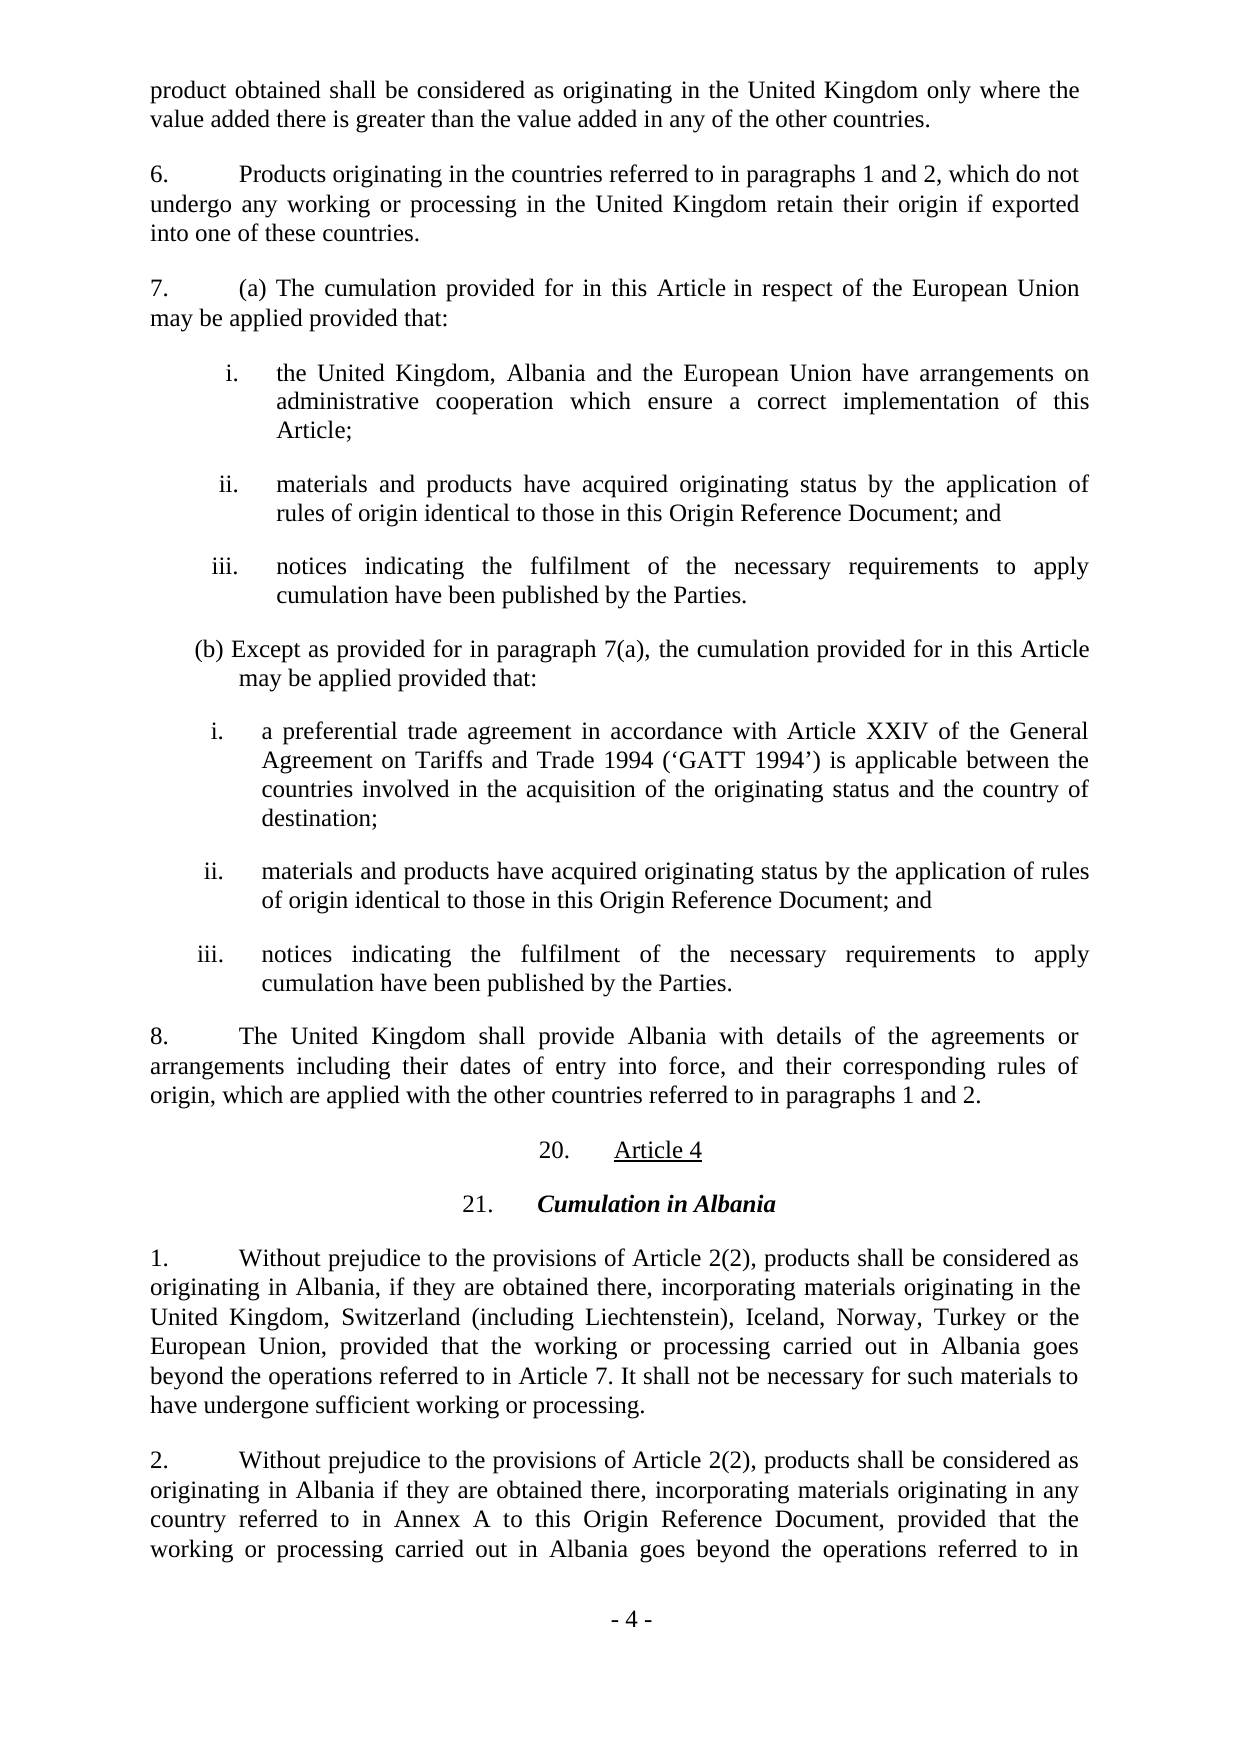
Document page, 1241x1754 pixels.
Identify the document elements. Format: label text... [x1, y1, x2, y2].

text (b) Except as provided for in paragraph 7(a), the cumulation provided for in this Article may be applied provided that: [194, 634, 1090, 691]
list a preferential trade agreement in accordance with Article XXIV of the General Agreement on Tariffs and Trade 1994 (‘GATT 1994’) is applicable between the countries involved in the acquisition of the originating status and the country of destination; [224, 716, 1090, 831]
list Without prejudice to the provisions of Article 2(2), products shall be considered as originating in Albania if they are obtained there, incorporating materials originating in any country referred to in Annex A to this Origin Reference Document, provided that the working or processing carried out in Albania goes beyond the operations referred to in [150, 1445, 1080, 1563]
list product obtained shall be considered as originating in the United Kingdom only where the value added there is greater than the value added in any of the other countries. [150, 75, 1080, 133]
list The United Kingdom shall provide Albania with details of the agreements or arrangements including their dates of entry into force, and their corresponding rules of origin, which are applied with the other countries referred to in paragraphs 1 and 2. [150, 1021, 1080, 1109]
list Without prejudice to the provisions of Article 2(2), products shall be considered as originating in Albania, if they are obtained there, incorporating materials originating in the United Kingdom, Switzerland (including Liechtenstein), Iceland, Norway, Turkey or the European Union, provided that the working or processing carried out in Albania goes beyond the operations referred to in Article 7. It shall not be necessary for such materials to have undergone sufficient working or processing. [150, 1243, 1080, 1419]
list (a) The cumulation provided for in this Article in respect of the European Union may be applied provided that: [150, 273, 1080, 332]
list notices indicating the fulfilment of the necessary requirements to apply cumulation have been published by the Parties. [224, 939, 1090, 996]
list materials and products have acquired originating status by the application of rules of origin identical to those in this Origin Reference Document; and [238, 469, 1090, 526]
subtitle Cumulation in Albania [150, 1189, 1090, 1218]
list the United Kingdom, Albania and the European Union have arrangements on administrative cooperation which ensure a correct implementation of this Article; [238, 358, 1090, 444]
list materials and products have acquired originating status by the application of rules of origin identical to those in this Origin Reference Document; and [224, 856, 1090, 914]
list Products originating in the countries referred to in paragraphs 1 and 2, which do not undergo any working or processing in the United Kingdom retain their origin if exported into one of these countries. [150, 159, 1080, 247]
list notices indicating the fulfilment of the necessary requirements to apply cumulation have been published by the Parties. [238, 551, 1090, 609]
subtitle Article 4 [150, 1135, 1090, 1164]
